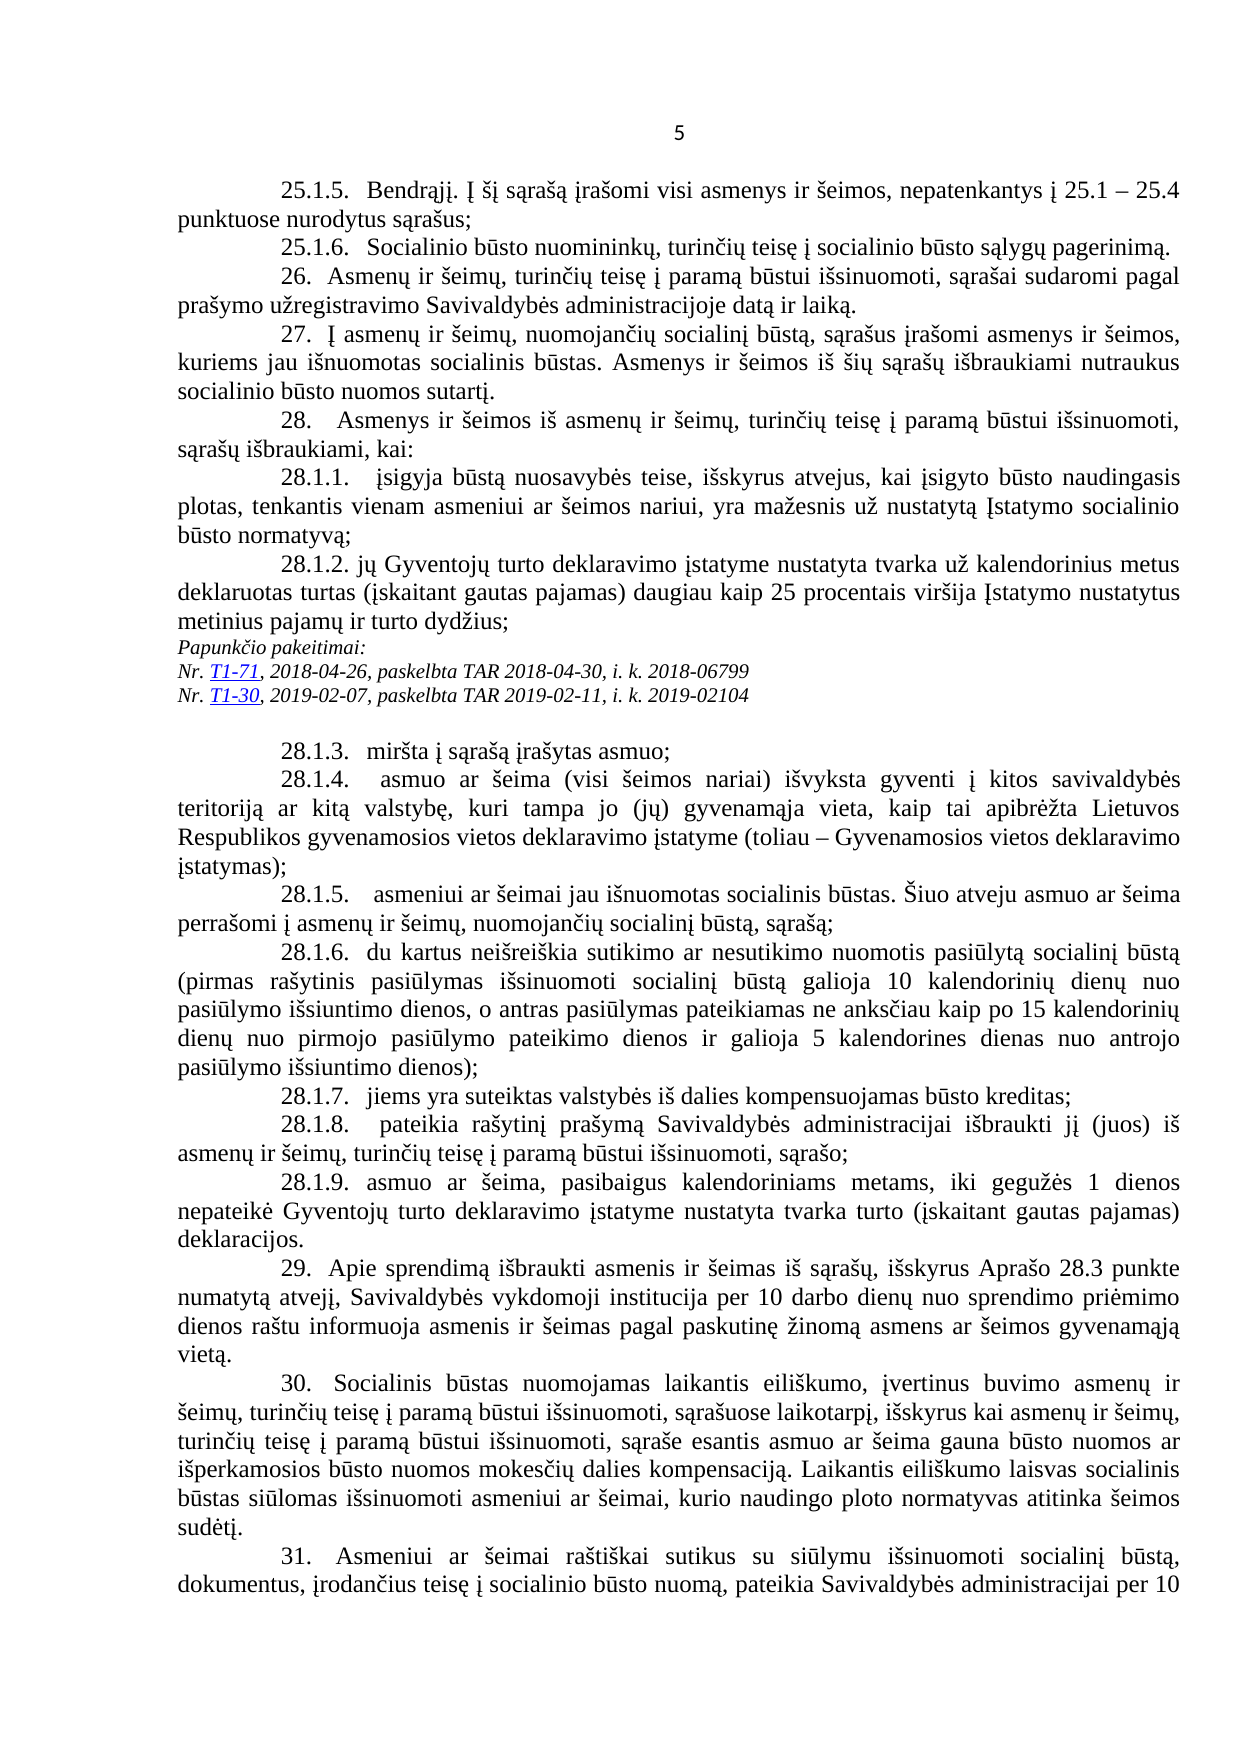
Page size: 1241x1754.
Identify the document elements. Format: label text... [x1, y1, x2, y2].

text 28.1.2. jų Gyventojų turto deklaravimo įstatyme nustatyta tvarka už kalendorinius metus deklaruotas turtas (įskaitant gautas pajamas) daugiau kaip 25 procentais viršija Įstatymo nustatytus metinius pajamų ir turto dydžius; [177, 549, 1181, 635]
text 29. Apie sprendimą išbraukti asmenis ir šeimas iš sąrašų, išskyrus Aprašo 28.3 punkte numatytą atvejį, Savivaldybės vykdomoji institucija per 10 darbo dienų nuo sprendimo priėmimo dienos raštu informuoja asmenis ir šeimas pagal paskutinę žinomą asmens ar šeimos gyvenamąją vietą. [177, 1253, 1181, 1368]
text 28.1.8. pateikia rašytinį prašymą Savivaldybės administracijai išbraukti jį (juos) iš asmenų ir šeimų, turinčių teisę į paramą būstui išsinuomoti, sąrašo; [177, 1109, 1181, 1167]
text Nr. T1-30, 2019-02-07, paskelbta TAR 2019-02-11, i. k. 2019-02104 [177, 683, 1181, 707]
text 25.1.5. Bendrąjį. Į šį sąrašą įrašomi visi asmenys ir šeimos, nepatenkantys į 25.1 – 25.4 punktuose nurodytus sąrašus; [177, 175, 1181, 232]
text 28. Asmenys ir šeimos iš asmenų ir šeimų, turinčių teisę į paramą būstui išsinuomoti, sąrašų išbraukiami, kai: [177, 405, 1181, 462]
text 28.1.4. asmuo ar šeima (visi šeimos nariai) išvyksta gyventi į kitos savivaldybės teritoriją ar kitą valstybę, kuri tampa jo (jų) gyvenamąja vieta, kaip tai apibrėžta Lietuvos Respublikos gyvenamosios vietos deklaravimo įstatyme (toliau – Gyvenamosios vietos deklaravimo įstatymas); [177, 764, 1181, 879]
text 25.1.6. Socialinio būsto nuomininkų, turinčių teisę į socialinio būsto sąlygų pagerinimą. [177, 232, 1181, 261]
text 28.1.3. miršta į sąrašą įrašytas asmuo; [177, 736, 1181, 764]
text Nr. T1-71, 2018-04-26, paskelbta TAR 2018-04-30, i. k. 2018-06799 [177, 659, 1181, 683]
text 26. Asmenų ir šeimų, turinčių teisę į paramą būstui išsinuomoti, sąrašai sudaromi pagal prašymo užregistravimo Savivaldybės administracijoje datą ir laiką. [177, 261, 1181, 319]
text 28.1.6. du kartus neišreiškia sutikimo ar nesutikimo nuomotis pasiūlytą socialinį būstą (pirmas rašytinis pasiūlymas išsinuomoti socialinį būstą galioja 10 kalendorinių dienų nuo pasiūlymo išsiuntimo dienos, o antras pasiūlymas pateikiamas ne anksčiau kaip po 15 kalendorinių dienų nuo pirmojo pasiūlymo pateikimo dienos ir galioja 5 kalendorines dienas nuo antrojo pasiūlymo išsiuntimo dienos); [177, 937, 1181, 1081]
text 28.1.5. asmeniui ar šeimai jau išnuomotas socialinis būstas. Šiuo atveju asmuo ar šeima perrašomi į asmenų ir šeimų, nuomojančių socialinį būstą, sąrašą; [177, 879, 1181, 937]
text Papunkčio pakeitimai: [177, 635, 1181, 659]
text 28.1.9. asmuo ar šeima, pasibaigus kalendoriniams metams, iki gegužės 1 dienos nepateikė Gyventojų turto deklaravimo įstatyme nustatyta tvarka turto (įskaitant gautas pajamas) deklaracijos. [177, 1167, 1181, 1253]
text 31. Asmeniui ar šeimai raštiškai sutikus su siūlymu išsinuomoti socialinį būstą, dokumentus, įrodančius teisę į socialinio būsto nuomą, pateikia Savivaldybės administracijai per 10 [177, 1541, 1181, 1598]
text 30. Socialinis būstas nuomojamas laikantis eiliškumo, įvertinus buvimo asmenų ir šeimų, turinčių teisę į paramą būstui išsinuomoti, sąrašuose laikotarpį, išskyrus kai asmenų ir šeimų, turinčių teisę į paramą būstui išsinuomoti, sąraše esantis asmuo ar šeima gauna būsto nuomos ar išperkamosios būsto nuomos mokesčių dalies kompensaciją. Laikantis eiliškumo laisvas socialinis būstas siūlomas išsinuomoti asmeniui ar šeimai, kurio naudingo ploto normatyvas atitinka šeimos sudėtį. [177, 1368, 1181, 1541]
text 27. Į asmenų ir šeimų, nuomojančių socialinį būstą, sąrašus įrašomi asmenys ir šeimos, kuriems jau išnuomotas socialinis būstas. Asmenys ir šeimos iš šių sąrašų išbraukiami nutraukus socialinio būsto nuomos sutartį. [177, 319, 1181, 405]
text 28.1.7. jiems yra suteiktas valstybės iš dalies kompensuojamas būsto kreditas; [177, 1081, 1181, 1109]
text 28.1.1. įsigyja būstą nuosavybės teise, išskyrus atvejus, kai įsigyto būsto naudingasis plotas, tenkantis vienam asmeniui ar šeimos nariui, yra mažesnis už nustatytą Įstatymo socialinio būsto normatyvą; [177, 462, 1181, 549]
